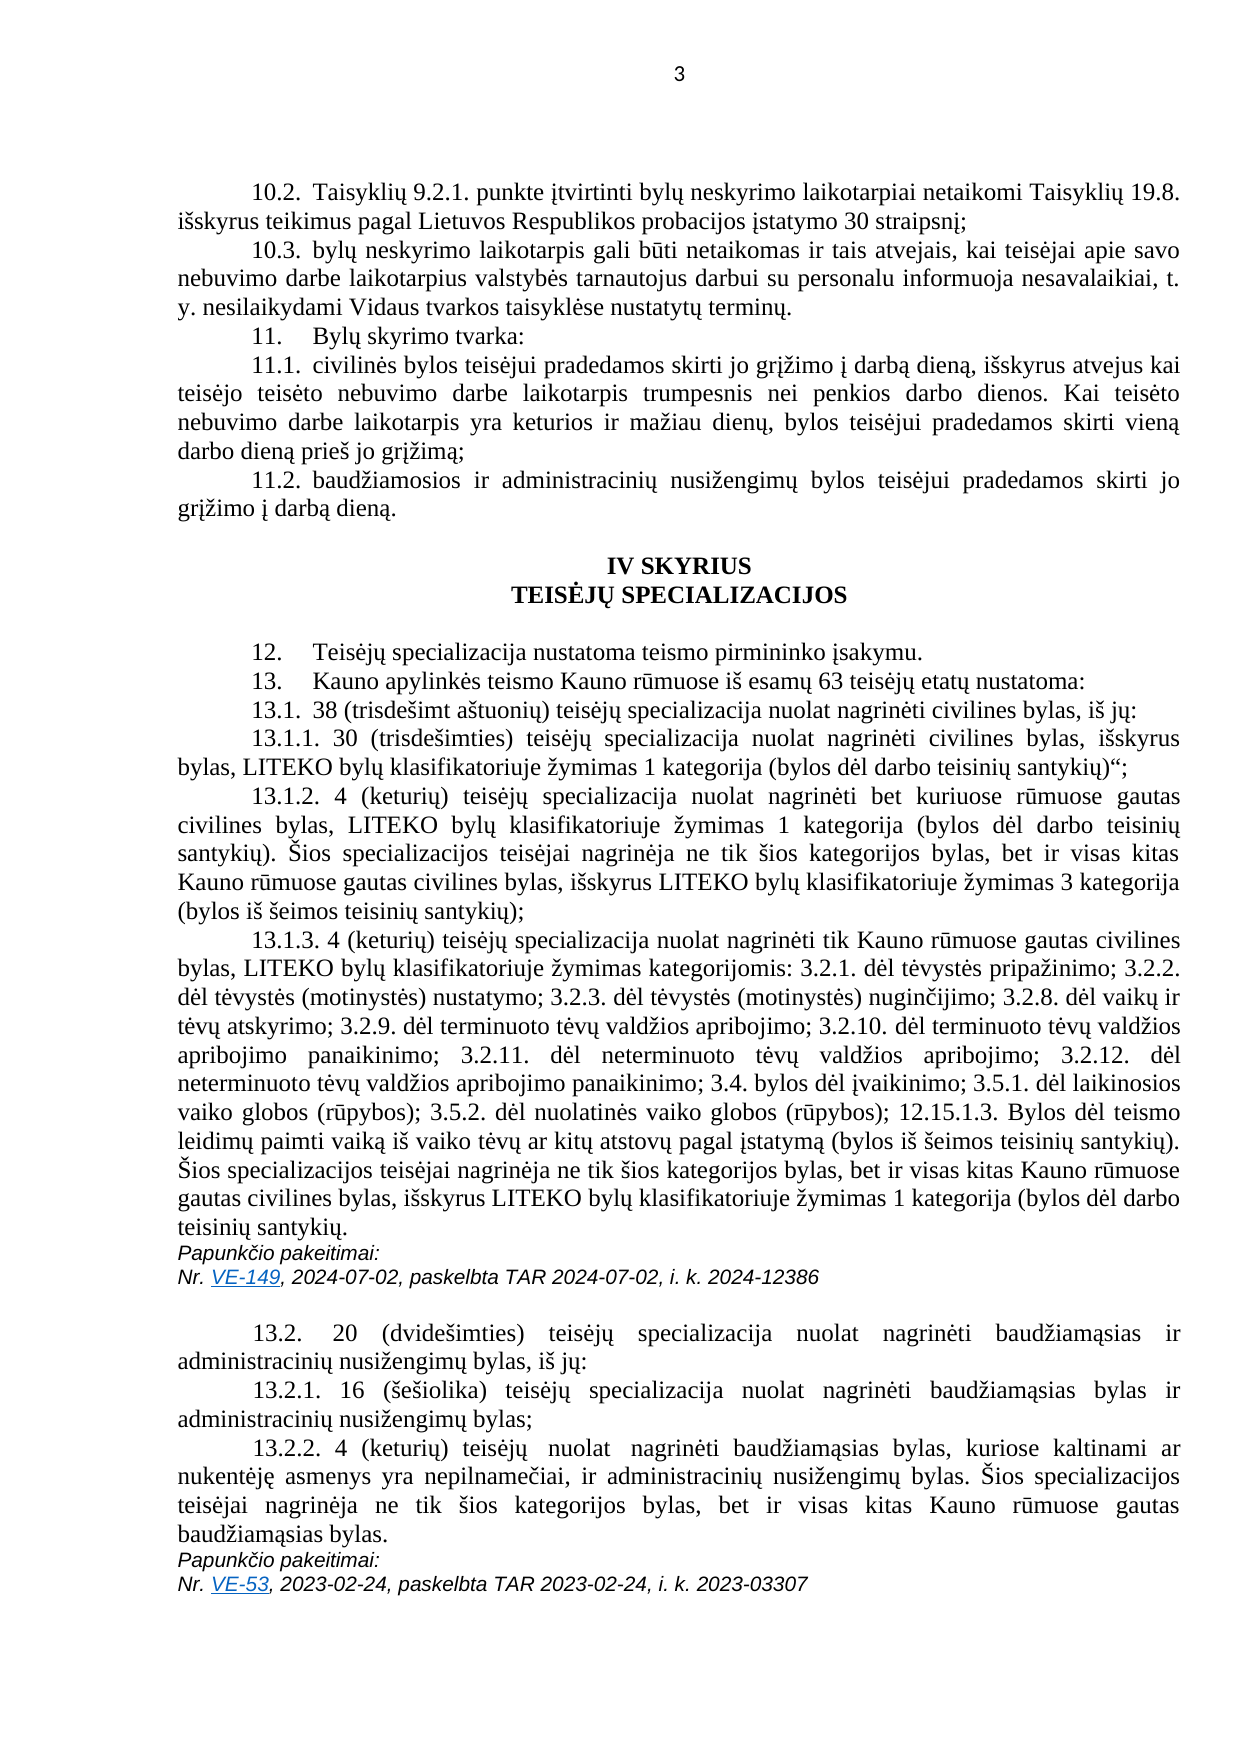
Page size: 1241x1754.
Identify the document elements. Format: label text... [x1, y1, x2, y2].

text 13.2. 20 (dvidešimties) teisėjų specializacija nuolat nagrinėti baudžiamąsias ir administracinių nusižengimų bylas, iš jų: [177, 1318, 1181, 1375]
text 10.2. Taisyklių 9.2.1. punkte įtvirtinti bylų neskyrimo laikotarpiai netaikomi Taisyklių 19.8. išskyrus teikimus pagal Lietuvos Respublikos probacijos įstatymo 30 straipsnį; [177, 177, 1181, 235]
text 11.2. baudžiamosios ir administracinių nusižengimų bylos teisėjui pradedamos skirti jo grįžimo į darbą dieną. [177, 465, 1181, 522]
text 13.1.2. 4 (keturių) teisėjų specializacija nuolat nagrinėti bet kuriuose rūmuose gautas civilines bylas, LITEKO bylų klasifikatoriuje žymimas 1 kategorija (bylos dėl darbo teisinių santykių). Šios specializacijos teisėjai nagrinėja ne tik šios kategorijos bylas, bet ir visas kitas Kauno rūmuose gautas civilines bylas, išskyrus LITEKO bylų klasifikatoriuje žymimas 3 kategorija (bylos iš šeimos teisinių santykių); [177, 781, 1181, 925]
text 11.1. civilinės bylos teisėjui pradedamos skirti jo grįžimo į darbą dieną, išskyrus atvejus kai teisėjo teisėto nebuvimo darbe laikotarpis trumpesnis nei penkios darbo dienos. Kai teisėto nebuvimo darbe laikotarpis yra keturios ir mažiau dienų, bylos teisėjui pradedamos skirti vieną darbo dieną prieš jo grįžimą; [177, 350, 1181, 465]
text 13.1.3. 4 (keturių) teisėjų specializacija nuolat nagrinėti tik Kauno rūmuose gautas civilines bylas, LITEKO bylų klasifikatoriuje žymimas kategorijomis: 3.2.1. dėl tėvystės pripažinimo; 3.2.2. dėl tėvystės (motinystės) nustatymo; 3.2.3. dėl tėvystės (motinystės) nuginčijimo; 3.2.8. dėl vaikų ir tėvų atskyrimo; 3.2.9. dėl terminuoto tėvų valdžios apribojimo; 3.2.10. dėl terminuoto tėvų valdžios apribojimo panaikinimo; 3.2.11. dėl neterminuoto tėvų valdžios apribojimo; 3.2.12. dėl neterminuoto tėvų valdžios apribojimo panaikinimo; 3.4. bylos dėl įvaikinimo; 3.5.1. dėl laikinosios vaiko globos (rūpybos); 3.5.2. dėl nuolatinės vaiko globos (rūpybos); 12.15.1.3. Bylos dėl teismo leidimų paimti vaiką iš vaiko tėvų ar kitų atstovų pagal įstatymą (bylos iš šeimos teisinių santykių). Šios specializacijos teisėjai nagrinėja ne tik šios kategorijos bylas, bet ir visas kitas Kauno rūmuose gautas civilines bylas, išskyrus LITEKO bylų klasifikatoriuje žymimas 1 kategorija (bylos dėl darbo teisinių santykių. [177, 925, 1181, 1241]
text 10.3. bylų neskyrimo laikotarpis gali būti netaikomas ir tais atvejais, kai teisėjai apie savo nebuvimo darbe laikotarpius valstybės tarnautojus darbui su personalu informuoja nesavalaikiai, t. y. nesilaikydami Vidaus tvarkos taisyklėse nustatytų terminų. [177, 235, 1181, 321]
text 13. Kauno apylinkės teismo Kauno rūmuose iš esamų 63 teisėjų etatų nustatoma: [177, 666, 1181, 695]
text 13.1.1. 30 (trisdešimties) teisėjų specializacija nuolat nagrinėti civilines bylas, išskyrus bylas, LITEKO bylų klasifikatoriuje žymimas 1 kategorija (bylos dėl darbo teisinių santykių)“; [177, 723, 1181, 781]
text 11. Bylų skyrimo tvarka: [177, 321, 1181, 350]
text Nr. VE-149, 2024-07-02, paskelbta TAR 2024-07-02, i. k. 2024-12386 [177, 1265, 1181, 1289]
text TEISĖJŲ SPECIALIZACIJOS [177, 580, 1181, 608]
text IV SKYRIUS [177, 551, 1181, 580]
text Papunkčio pakeitimai: [177, 1548, 1181, 1572]
text 13.1. 38 (trisdešimt aštuonių) teisėjų specializacija nuolat nagrinėti civilines bylas, iš jų: [177, 695, 1181, 723]
text Nr. VE-53, 2023-02-24, paskelbta TAR 2023-02-24, i. k. 2023-03307 [177, 1572, 1181, 1596]
text 12. Teisėjų specializacija nustatoma teismo pirmininko įsakymu. [177, 637, 1181, 666]
text 13.2.1. 16 (šešiolika) teisėjų specializacija nuolat nagrinėti baudžiamąsias bylas ir administracinių nusižengimų bylas; [177, 1375, 1181, 1433]
text 13.2.2. 4 (keturių) teisėjų nuolat nagrinėti baudžiamąsias bylas, kuriose kaltinami ar nukentėję asmenys yra nepilnamečiai, ir administracinių nusižengimų bylas. Šios specializacijos teisėjai nagrinėja ne tik šios kategorijos bylas, bet ir visas kitas Kauno rūmuose gautas baudžiamąsias bylas. [177, 1433, 1181, 1548]
text Papunkčio pakeitimai: [177, 1241, 1181, 1265]
